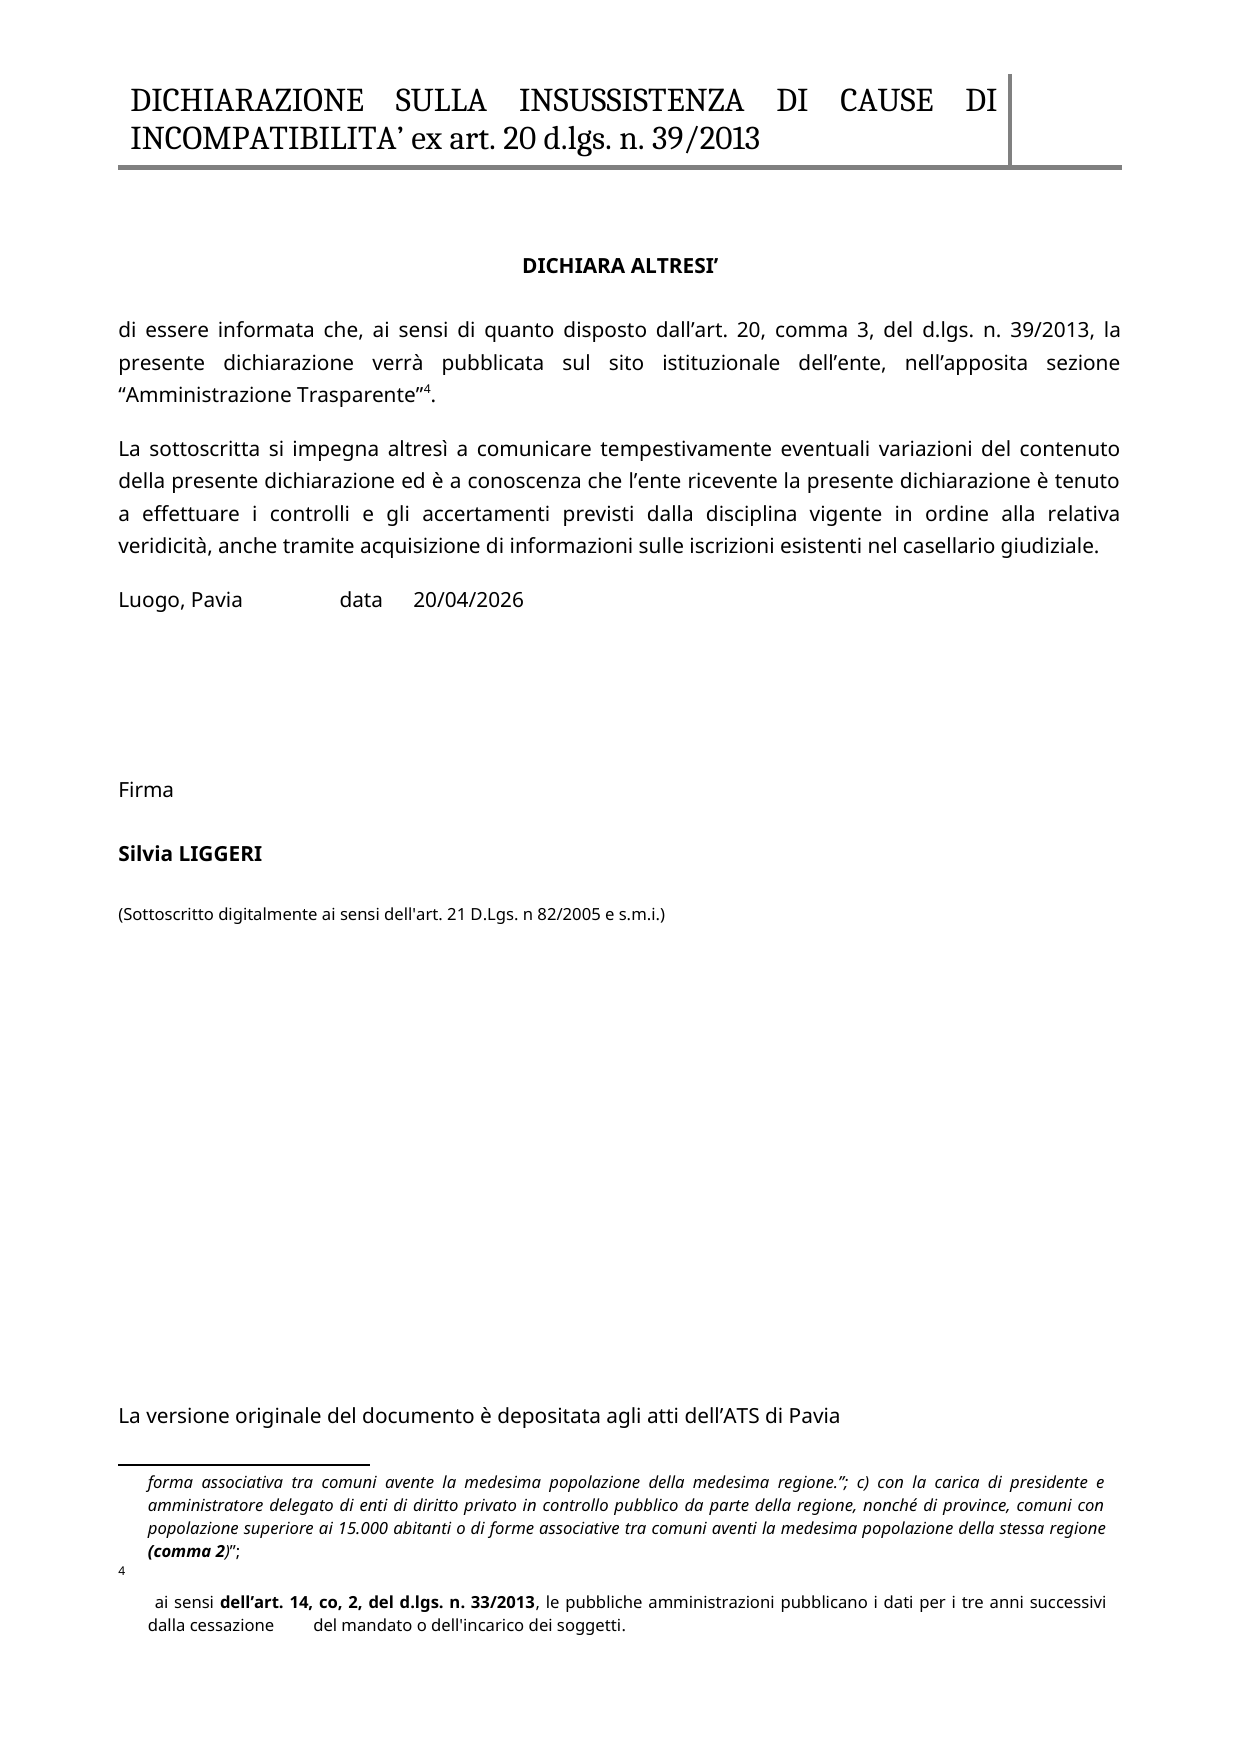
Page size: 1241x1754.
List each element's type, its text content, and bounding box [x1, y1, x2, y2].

text DICHIARA ALTRESI’ [118, 252, 1122, 280]
text di essere informata che, ai sensi di quanto disposto dall’art. 20, comma 3, del d.lgs. n. 39/2013, la presente dichiarazione verrà pubblicata sul sito istituzionale dell’ente, nell’apposita sezione “Amministrazione Trasparente”. [118, 315, 1122, 409]
text Luogo, Pavia data 20/04/2026 [118, 585, 1122, 613]
text La sottoscritta si impegna altresì a comunicare tempestivamente eventuali variazioni del contenuto della presente dichiarazione ed è a conoscenza che l’ente ricevente la presente dichiarazione è tenuto a effettuare i controlli e gli accertamenti previsti dalla disciplina vigente in ordine alla relativa veridicità, anche tramite acquisizione di informazioni sulle iscrizioni esistenti nel casellario giudiziale. [118, 434, 1122, 560]
text Silvia LIGGERI [118, 839, 1122, 867]
text (Sottoscritto digitalmente ai sensi dell'art. 21 D.Lgs. n 82/2005 e s.m.i.) [118, 902, 1122, 925]
text La versione originale del documento è depositata agli atti dell’ATS di Pavia [118, 1401, 1122, 1429]
text forma associativa tra comuni avente la medesima popolazione della medesima regione.”; c) con la carica di presidente e amministratore delegato di enti di diritto privato in controllo pubblico da parte della regione, nonché di province, comuni con popolazione superiore ai 15.000 abitanti o di forme associative tra comuni aventi la medesima popolazione della stessa regione (comma 2)”; [148, 1471, 1107, 1562]
text Firma [118, 775, 1122, 804]
text ai sensi dell’art. 14, co, 2, del d.lgs. n. 33/2013, le pubbliche amministrazioni pubblicano i dati per i tre anni successivi dalla cessazione del mandato o dell'incarico dei soggetti. [148, 1590, 1107, 1636]
